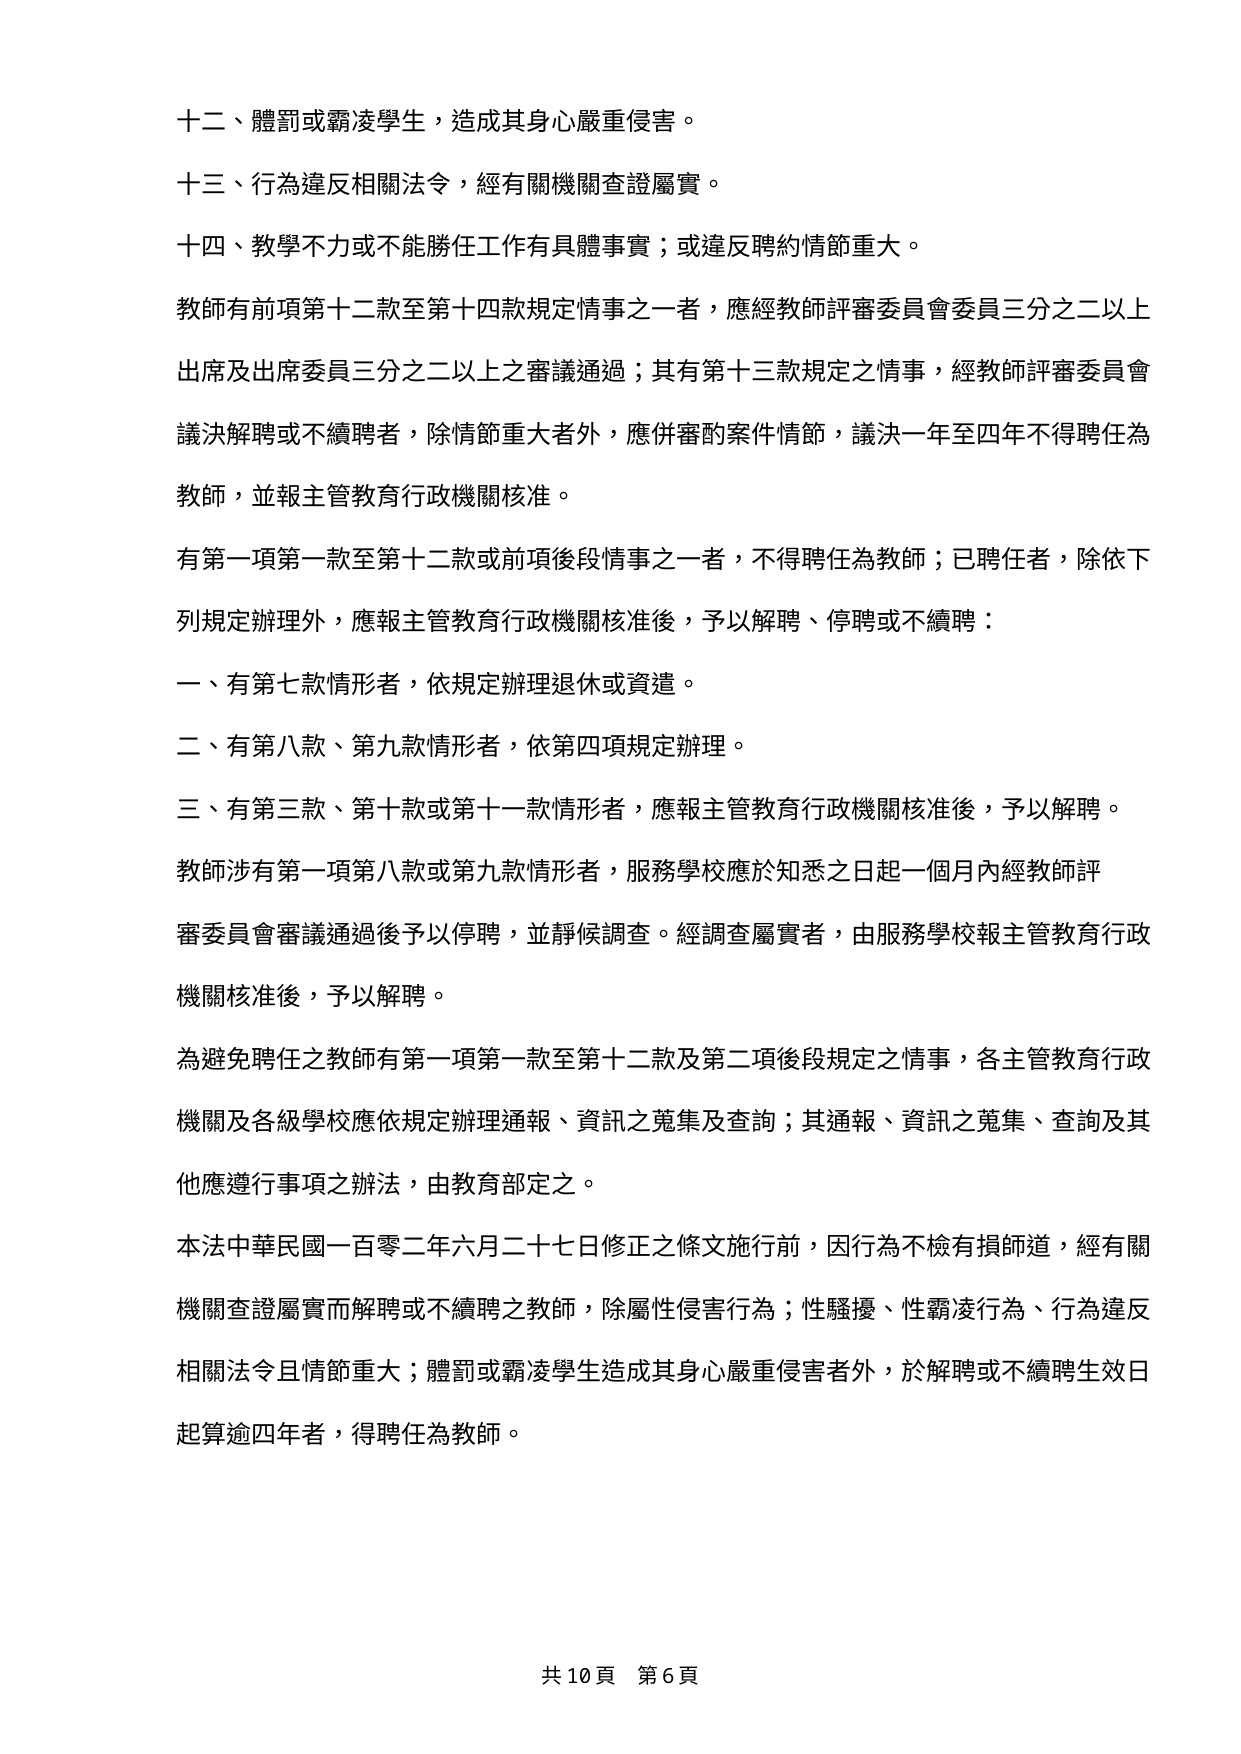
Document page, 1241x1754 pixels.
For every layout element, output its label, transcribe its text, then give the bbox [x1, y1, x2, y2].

text 教師涉有第一項第八款或第九款情形者，服務學校應於知悉之日起一個月內經教師評 [101, 828, 1152, 891]
text 教師有前項第十二款至第十四款規定情事之一者，應經教師評審委員會委員三分之二以上出席及出席委員三分之二以上之審議通過；其有第十三款規定之情事，經教師評審委員會議決解聘或不續聘者，除情節重大者外，應併審酌案件情節，議決一年至四年不得聘任為教師，並報主管教育行政機關核准。 [176, 266, 1152, 516]
text 為避免聘任之教師有第一項第一款至第十二款及第二項後段規定之情事，各主管教育行政機關及各級學校應依規定辦理通報、資訊之蒐集及查詢；其通報、資訊之蒐集、查詢及其他應遵行事項之辦法，由教育部定之。 [176, 1016, 1152, 1203]
text 二、有第八款、第九款情形者，依第四項規定辦理。 [89, 703, 1152, 766]
text 一、有第七款情形者，依規定辦理退休或資遣。 [89, 641, 1152, 703]
text 十二、體罰或霸凌學生，造成其身心嚴重侵害。 [89, 78, 1152, 141]
text 有第一項第一款至第十二款或前項後段情事之一者，不得聘任為教師；已聘任者，除依下列規定辦理外，應報主管教育行政機關核准後，予以解聘、停聘或不續聘： [176, 516, 1152, 641]
text 審委員會審議通過後予以停聘，並靜候調查。經調查屬實者，由服務學校報主管教育行政機關核准後，予以解聘。 [176, 891, 1152, 1016]
text 十三、行為違反相關法令，經有關機關查證屬實。 [89, 141, 1152, 203]
text 本法中華民國一百零二年六月二十七日修正之條文施行前，因行為不檢有損師道，經有關機關查證屬實而解聘或不續聘之教師，除屬性侵害行為；性騷擾、性霸凌行為、行為違反相關法令且情節重大；體罰或霸凌學生造成其身心嚴重侵害者外，於解聘或不續聘生效日起算逾四年者，得聘任為教師。 [176, 1203, 1152, 1453]
text 三、有第三款、第十款或第十一款情形者，應報主管教育行政機關核准後，予以解聘。 [89, 766, 1152, 828]
text 十四、教學不力或不能勝任工作有具體事實；或違反聘約情節重大。 [89, 203, 1152, 266]
